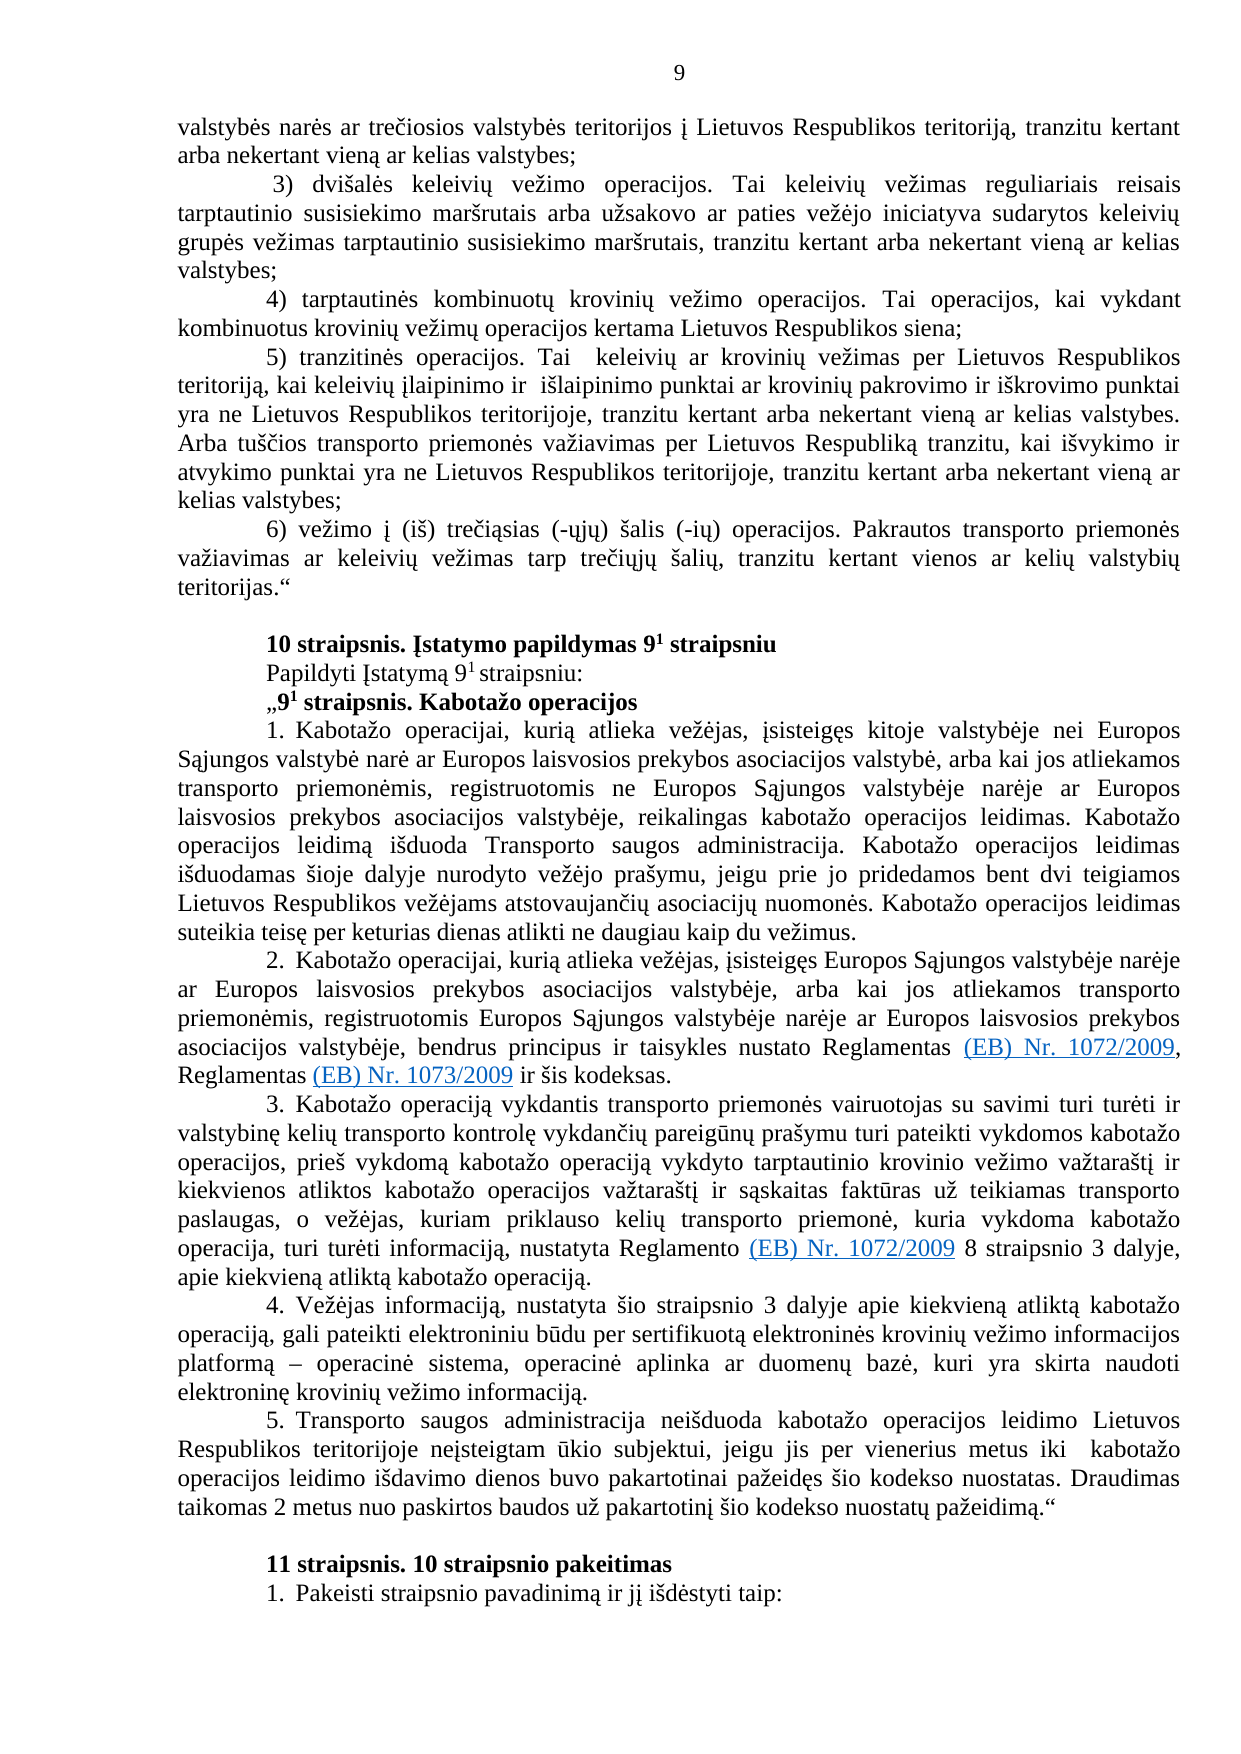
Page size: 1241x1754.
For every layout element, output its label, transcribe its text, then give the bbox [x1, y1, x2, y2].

text 1. Pakeisti straipsnio pavadinimą ir jį išdėstyti taip: [177, 1578, 1181, 1607]
text „91 straipsnis. Kabotažo operacijos [177, 687, 1181, 716]
text Papildyti Įstatymą 91 straipsniu: [177, 658, 1181, 687]
text 2. Kabotažo operacijai, kurią atlieka vežėjas, įsisteigęs Europos Sąjungos valstybėje narėje ar Europos laisvosios prekybos asociacijos valstybėje, arba kai jos atliekamos transporto priemonėmis, registruotomis Europos Sąjungos valstybėje narėje ar Europos laisvosios prekybos asociacijos valstybėje, bendrus principus ir taisykles nustato Reglamentas (EB) Nr. 1072/2009, Reglamentas (EB) Nr. 1073/2009 ir šis kodeksas. [177, 946, 1181, 1089]
text 3) dvišalės keleivių vežimo operacijos. Tai keleivių vežimas reguliariais reisais tarptautinio susisiekimo maršrutais arba užsakovo ar paties vežėjo iniciatyva sudarytos keleivių grupės vežimas tarptautinio susisiekimo maršrutais, tranzitu kertant arba nekertant vieną ar kelias valstybes; [177, 169, 1181, 284]
text 5. Transporto saugos administracija neišduoda kabotažo operacijos leidimo Lietuvos Respublikos teritorijoje neįsteigtam ūkio subjektui, jeigu jis per vienerius metus iki kabotažo operacijos leidimo išdavimo dienos buvo pakartotinai pažeidęs šio kodekso nuostatas. Draudimas taikomas 2 metus nuo paskirtos baudos už pakartotinį šio kodekso nuostatų pažeidimą.“ [177, 1406, 1181, 1521]
text valstybės narės ar trečiosios valstybės teritorijos į Lietuvos Respublikos teritoriją, tranzitu kertant arba nekertant vieną ar kelias valstybes; [177, 112, 1181, 169]
text 4. Vežėjas informaciją, nustatyta šio straipsnio 3 dalyje apie kiekvieną atliktą kabotažo operaciją, gali pateikti elektroniniu būdu per sertifikuotą elektroninės krovinių vežimo informacijos platformą – operacinė sistema, operacinė aplinka ar duomenų bazė, kuri yra skirta naudoti elektroninę krovinių vežimo informaciją. [177, 1291, 1181, 1406]
text 11 straipsnis. 10 straipsnio pakeitimas [177, 1549, 1181, 1578]
text 3. Kabotažo operaciją vykdantis transporto priemonės vairuotojas su savimi turi turėti ir valstybinę kelių transporto kontrolę vykdančių pareigūnų prašymu turi pateikti vykdomos kabotažo operacijos, prieš vykdomą kabotažo operaciją vykdyto tarptautinio krovinio vežimo važtaraštį ir kiekvienos atliktos kabotažo operacijos važtaraštį ir sąskaitas faktūras už teikiamas transporto paslaugas, o vežėjas, kuriam priklauso kelių transporto priemonė, kuria vykdoma kabotažo operacija, turi turėti informaciją, nustatyta Reglamento (EB) Nr. 1072/2009 8 straipsnio 3 dalyje, apie kiekvieną atliktą kabotažo operaciją. [177, 1089, 1181, 1291]
text 6) vežimo į (iš) trečiąsias (-ųjų) šalis (-ių) operacijos. Pakrautos transporto priemonės važiavimas ar keleivių vežimas tarp trečiųjų šalių, tranzitu kertant vienos ar kelių valstybių teritorijas.“ [177, 514, 1181, 601]
text 1. Kabotažo operacijai, kurią atlieka vežėjas, įsisteigęs kitoje valstybėje nei Europos Sąjungos valstybė narė ar Europos laisvosios prekybos asociacijos valstybė, arba kai jos atliekamos transporto priemonėmis, registruotomis ne Europos Sąjungos valstybėje narėje ar Europos laisvosios prekybos asociacijos valstybėje, reikalingas kabotažo operacijos leidimas. Kabotažo operacijos leidimą išduoda Transporto saugos administracija. Kabotažo operacijos leidimas išduodamas šioje dalyje nurodyto vežėjo prašymu, jeigu prie jo pridedamos bent dvi teigiamos Lietuvos Respublikos vežėjams atstovaujančių asociacijų nuomonės. Kabotažo operacijos leidimas suteikia teisę per keturias dienas atlikti ne daugiau kaip du vežimus. [177, 716, 1181, 946]
text 4) tarptautinės kombinuotų krovinių vežimo operacijos. Tai operacijos, kai vykdant kombinuotus krovinių vežimų operacijos kertama Lietuvos Respublikos siena; [177, 284, 1181, 342]
text 5) tranzitinės operacijos. Tai keleivių ar krovinių vežimas per Lietuvos Respublikos teritoriją, kai keleivių įlaipinimo ir išlaipinimo punktai ar krovinių pakrovimo ir iškrovimo punktai yra ne Lietuvos Respublikos teritorijoje, tranzitu kertant arba nekertant vieną ar kelias valstybes. Arba tuščios transporto priemonės važiavimas per Lietuvos Respubliką tranzitu, kai išvykimo ir atvykimo punktai yra ne Lietuvos Respublikos teritorijoje, tranzitu kertant arba nekertant vieną ar kelias valstybes; [177, 342, 1181, 514]
text 10 straipsnis. Įstatymo papildymas 91 straipsniu [177, 629, 1181, 658]
